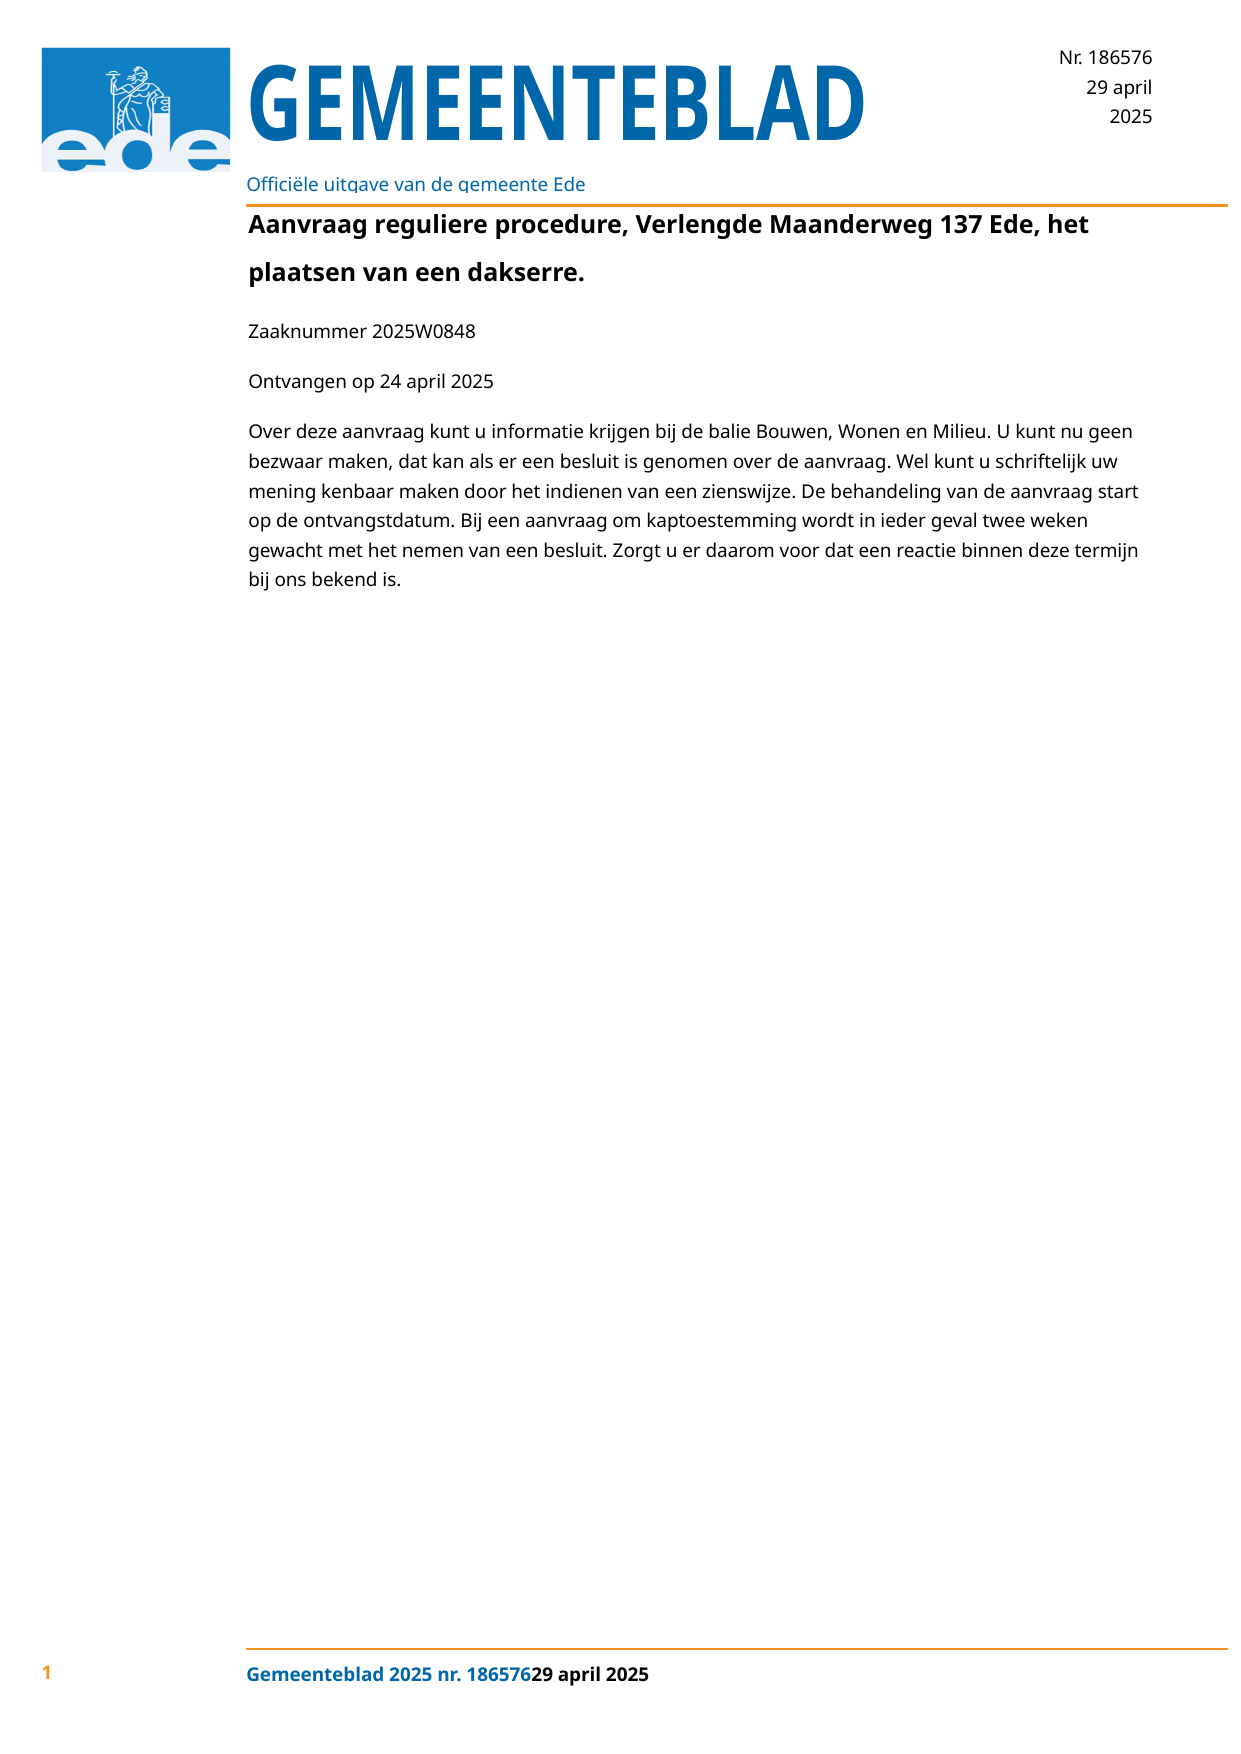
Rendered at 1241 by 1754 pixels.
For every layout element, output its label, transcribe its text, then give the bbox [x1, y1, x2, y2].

text Over deze aanvraag kunt u informatie krijgen bij de balie Bouwen, Wonen en Milieu. U kunt nu geen bezwaar maken, dat kan als er een besluit is genomen over de aanvraag. Wel kunt u schriftelijk uw mening kenbaar maken door het indienen van een zienswijze. De behandeling van de aanvraag start op de ontvangstdatum. Bij een aanvraag om kaptoestemming wordt in ieder geval twee weken gewacht met het nemen van een besluit. Zorgt u er daarom voor dat een reactie binnen deze termijn bij ons bekend is. [248, 419, 1152, 592]
text Zaaknummer 2025W0848 [248, 318, 1152, 344]
picture [41, 47, 231, 172]
text Aanvraag reguliere procedure, Verlengde Maanderweg 137 Ede, het plaatsen van een dakserre. [248, 207, 1152, 288]
text Ontvangen op 24 april 2025 [248, 368, 1152, 394]
